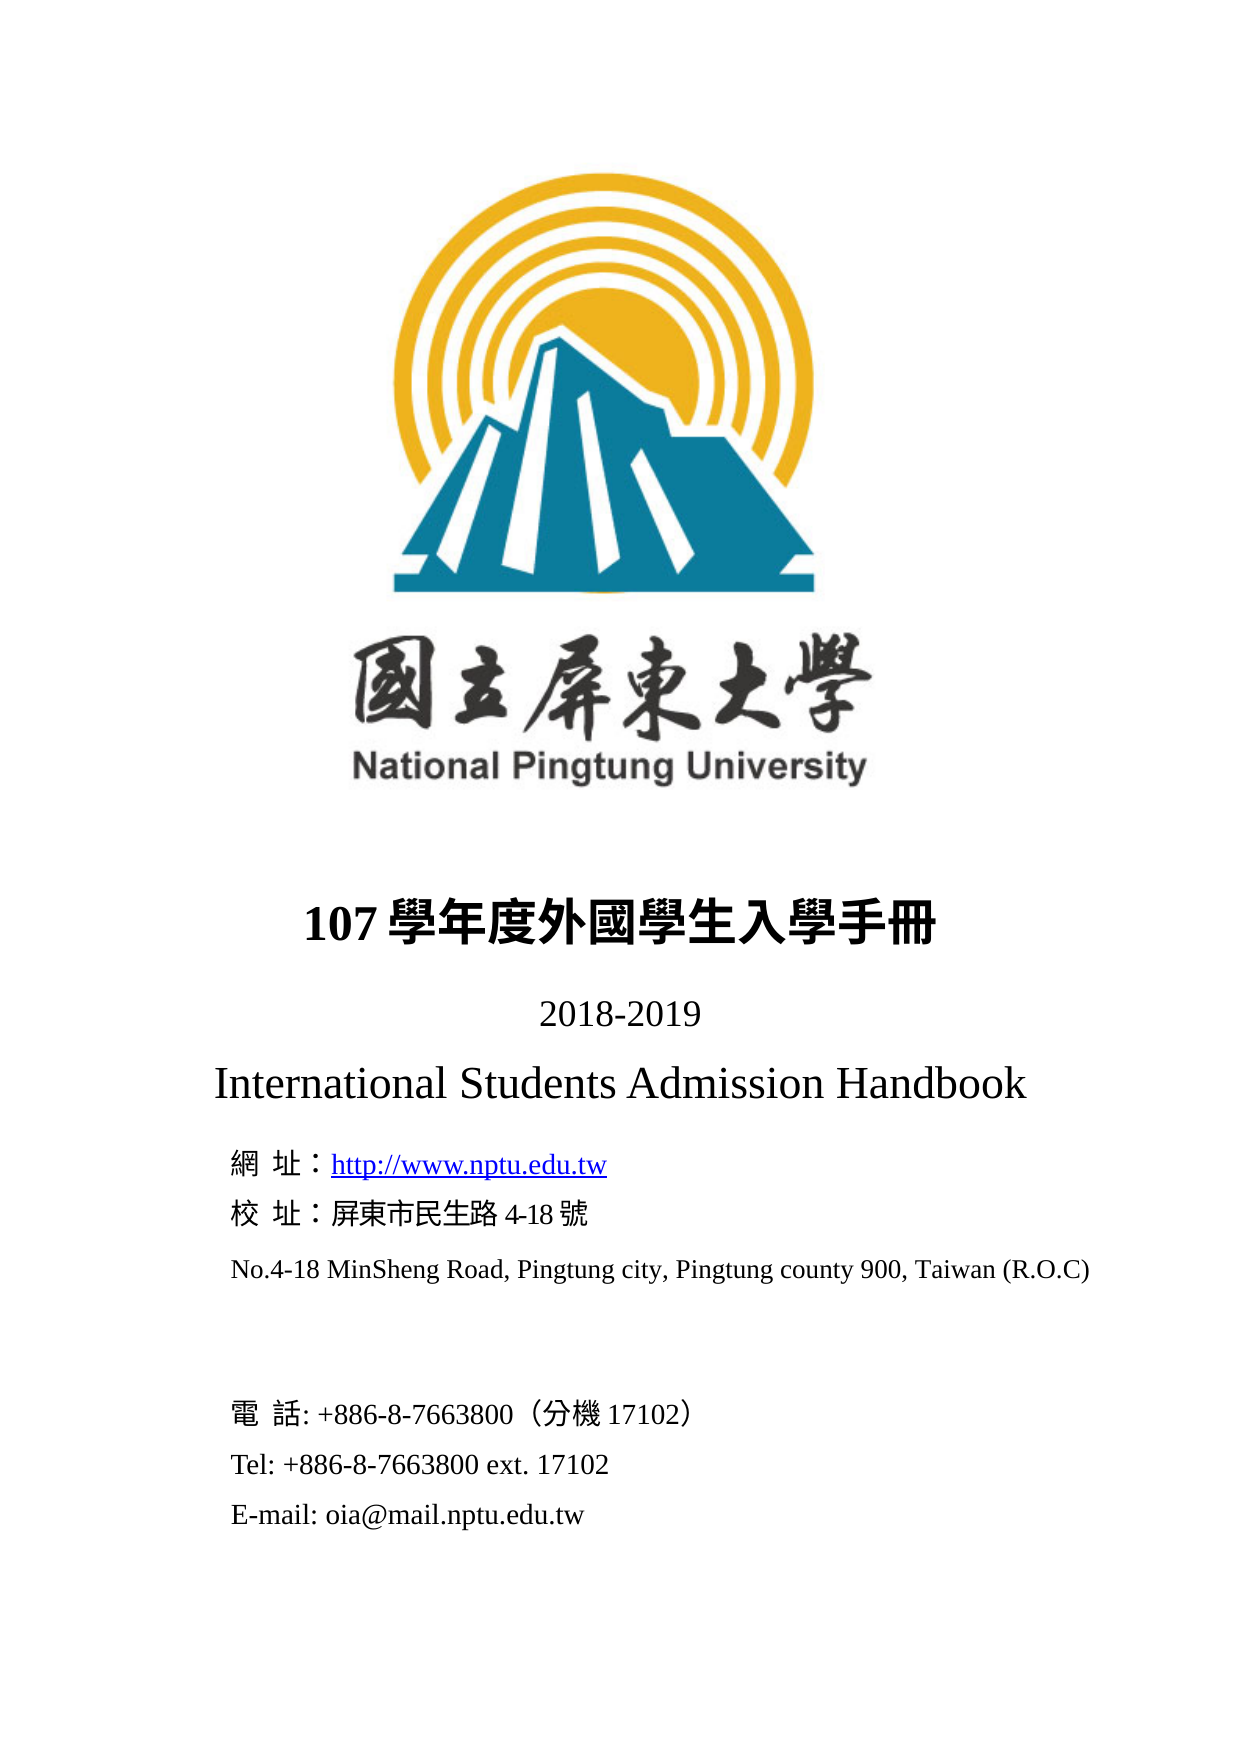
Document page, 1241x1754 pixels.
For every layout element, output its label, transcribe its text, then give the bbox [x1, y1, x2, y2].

text No.4-18 MinSheng Road, Pingtung city, Pingtung county 900, Taiwan (R.O.C) [230, 1235, 1122, 1285]
text International Students Admission Handbook [118, 1056, 1122, 1108]
text E-mail: oia@mail.nptu.edu.tw [231, 1485, 1122, 1535]
text 電 話: +886-8-7663800（分機17102） [230, 1385, 1122, 1435]
text 網 址：http://www.nptu.edu.tw [230, 1135, 1122, 1185]
text 107學年度外國學生入學手冊 [118, 882, 1122, 955]
text 2018-2019 [118, 991, 1122, 1034]
text Tel: +886-8-7663800 ext. 17102 [230, 1435, 1122, 1485]
picture [232, 150, 1008, 824]
text 校 址：屏東市民生路4-18號 [230, 1185, 1122, 1235]
